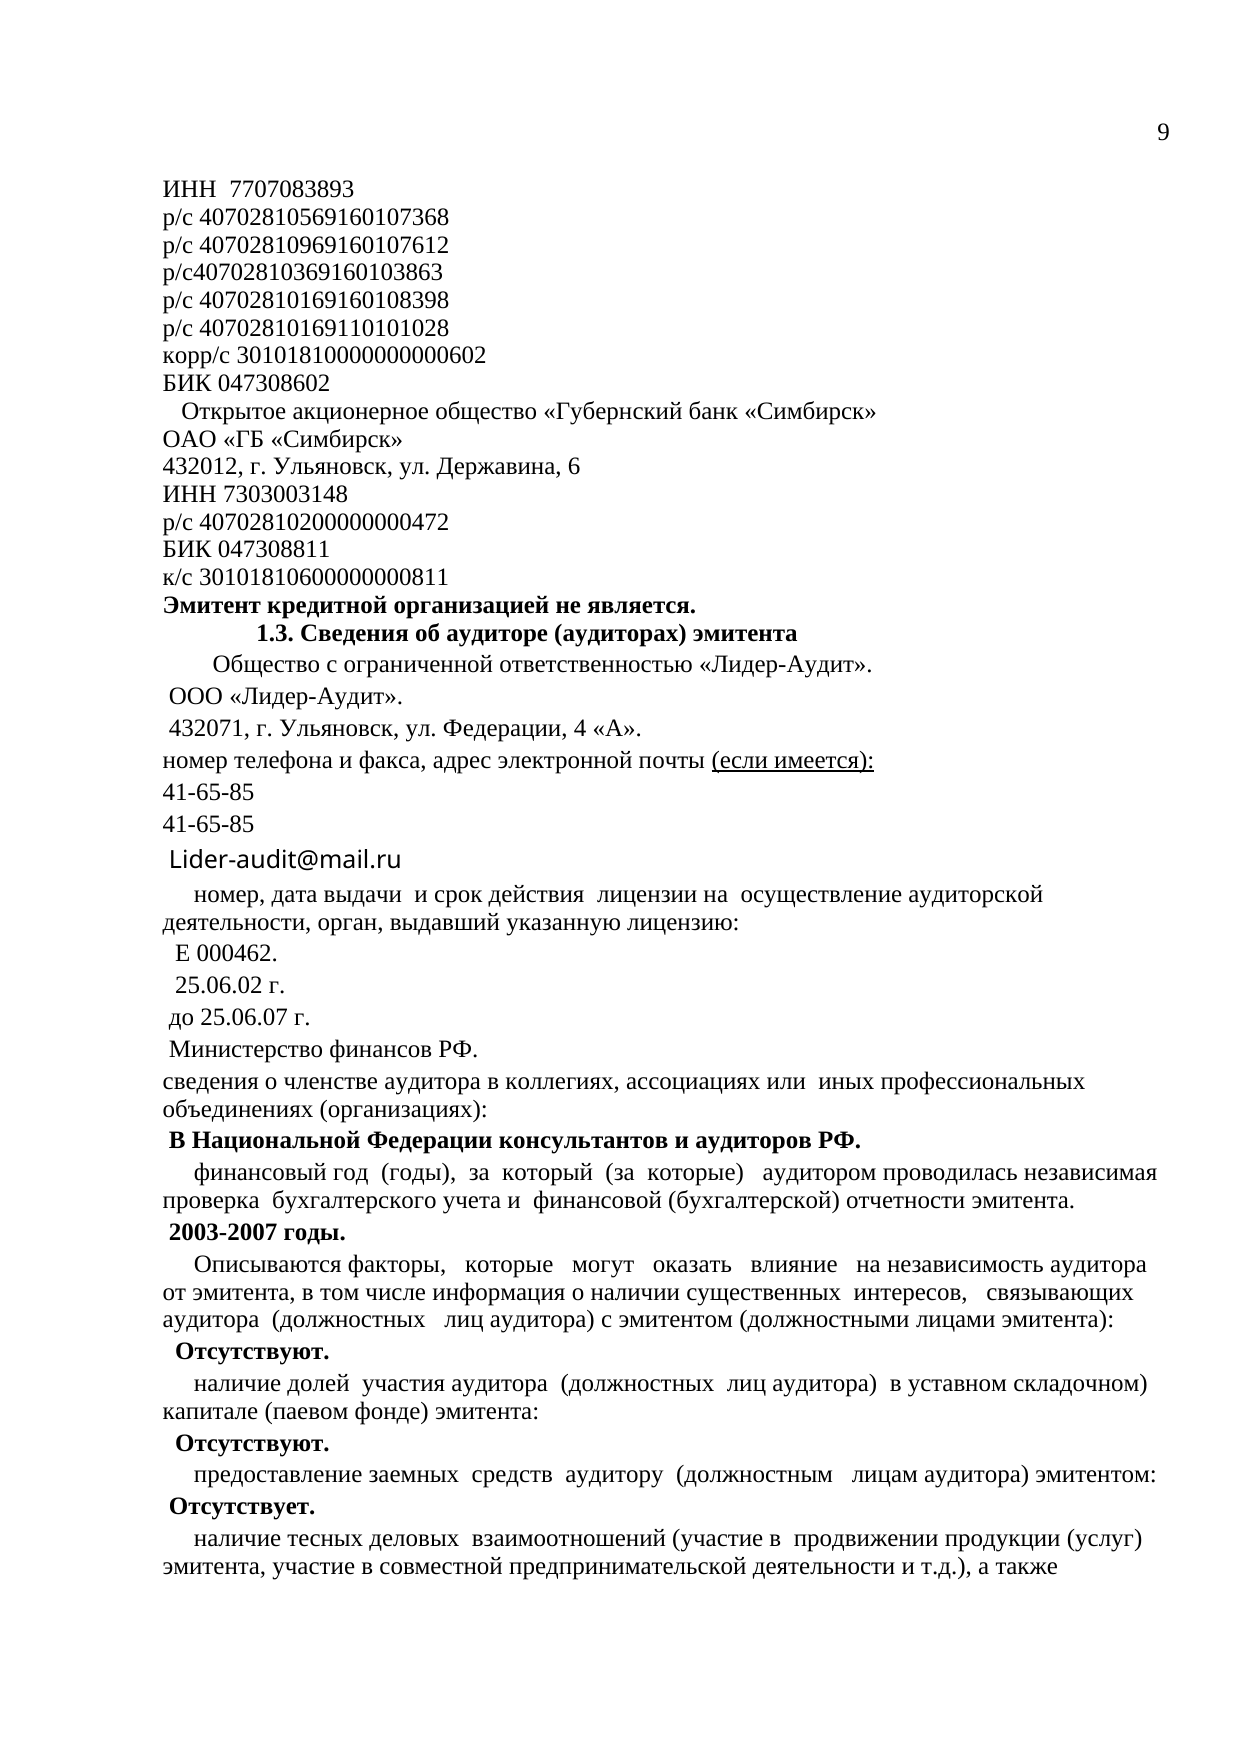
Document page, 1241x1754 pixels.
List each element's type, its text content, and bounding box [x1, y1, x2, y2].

text Е 000462. [162, 939, 1169, 967]
text номер телефона и факса, адрес электронной почты (если имеется): [162, 746, 1169, 774]
text Эмитент кредитной организацией не является. [162, 591, 1169, 619]
text р/с 40702810169110101028 [162, 314, 1169, 342]
text номер, дата выдачи и срок действия лицензии на осуществление аудиторской деятельности, орган, выдавший указанную лицензию: [162, 880, 1169, 935]
text р/с 40702810200000000472 [162, 508, 1169, 536]
text БИК 047308602 [162, 369, 1169, 397]
text ИНН 7303003148 [162, 480, 1169, 508]
text ООО «Лидер-Аудит». [162, 682, 1169, 710]
text 1.3. Сведения об аудиторе (аудиторах) эмитента [162, 619, 1169, 646]
text Открытое акционерное общество «Губернский банк «Симбирск» [162, 397, 1169, 425]
text Министерство финансов РФ. [162, 1035, 1169, 1063]
text р/с 40702810969160107612 [162, 231, 1169, 258]
text Отсутствуют. [162, 1337, 1169, 1365]
text БИК 047308811 [162, 536, 1169, 563]
text предоставление заемных средств аудитору (должностным лицам аудитора) эмитентом: [162, 1461, 1169, 1488]
text к/с 30101810600000000811 [162, 563, 1169, 591]
text Описываются факторы, которые могут оказать влияние на независимость аудитора от эмитента, в том числе информация о наличии существенных интересов, связывающих аудитора (должностных лиц аудитора) с эмитентом (должностными лицами эмитента): [162, 1250, 1169, 1333]
text 432071, г. Ульяновск, ул. Федерации, 4 «А». [162, 714, 1169, 742]
text 25.06.02 г. [162, 971, 1169, 999]
text наличие тесных деловых взаимоотношений (участие в продвижении продукции (услуг) эмитента, участие в совместной предпринимательской деятельности и т.д.), а также [162, 1524, 1169, 1580]
text до 25.06.07 г. [162, 1003, 1169, 1031]
text Общество с ограниченной ответственностью «Лидер-Аудит». [162, 651, 1169, 678]
text р/с 40702810569160107368 [162, 203, 1169, 231]
text р/с 40702810169160108398 [162, 286, 1169, 314]
text корр/с 30101810000000000602 [162, 342, 1169, 369]
text В Национальной Федерации консультантов и аудиторов РФ. [162, 1127, 1169, 1154]
text ОАО «ГБ «Симбирск» [162, 425, 1169, 452]
text 41-65-85 [162, 778, 1169, 806]
text Отсутствуют. [162, 1429, 1169, 1456]
text 432012, г. Ульяновск, ул. Державина, 6 [162, 452, 1169, 480]
text 2003-2007 годы. [162, 1218, 1169, 1246]
text р/с40702810369160103863 [162, 258, 1169, 286]
text ИНН 7707083893 [162, 175, 1169, 203]
text 41-65-85 [162, 810, 1169, 838]
text Lider-audit@mail.ru [162, 842, 1169, 876]
text наличие долей участия аудитора (должностных лиц аудитора) в уставном складочном) капитале (паевом фонде) эмитента: [162, 1369, 1169, 1424]
text Отсутствует. [162, 1492, 1169, 1520]
text финансовый год (годы), за который (за которые) аудитором проводилась независимая проверка бухгалтерского учета и финансовой (бухгалтерской) отчетности эмитента. [162, 1158, 1169, 1214]
text сведения о членстве аудитора в коллегиях, ассоциациях или иных профессиональных объединениях (организациях): [162, 1067, 1169, 1122]
